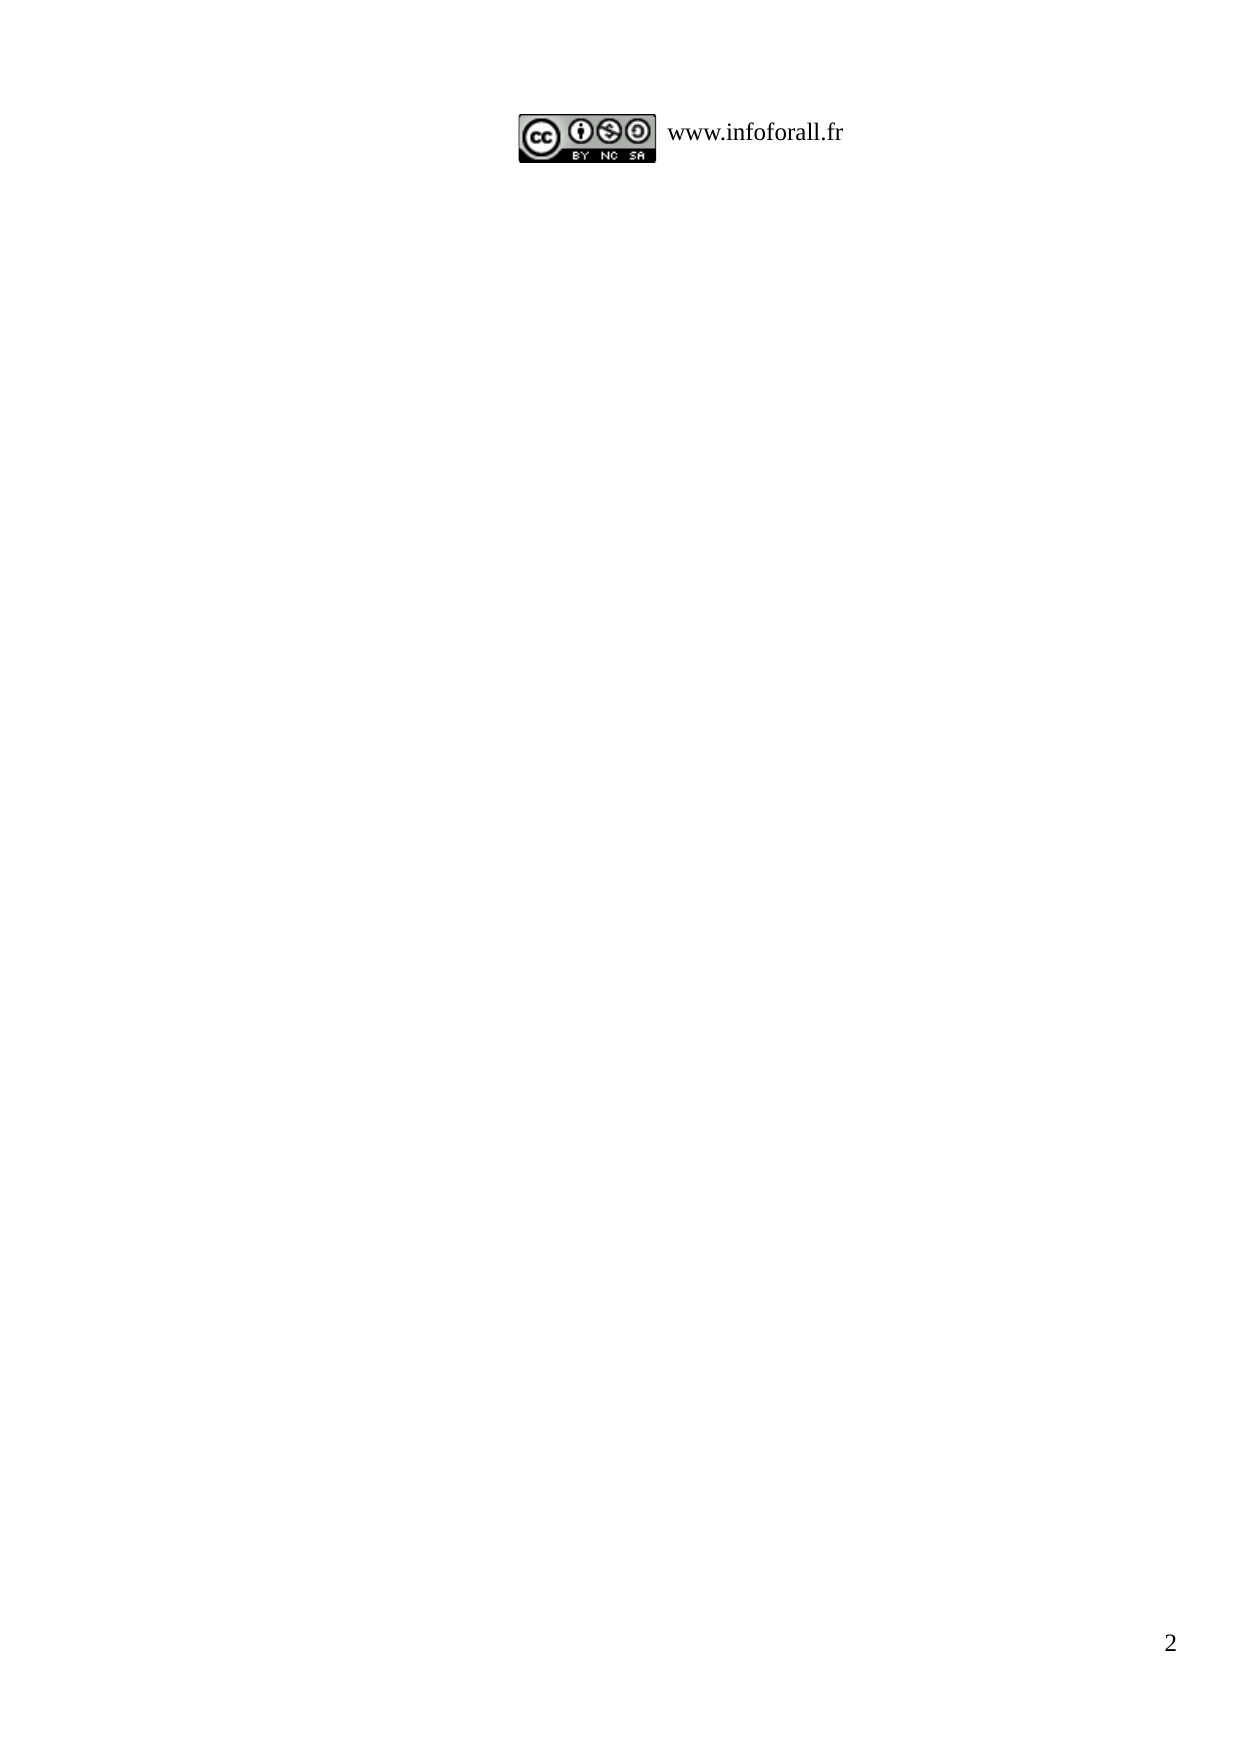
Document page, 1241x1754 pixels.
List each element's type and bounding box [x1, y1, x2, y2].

picture [518, 114, 657, 163]
